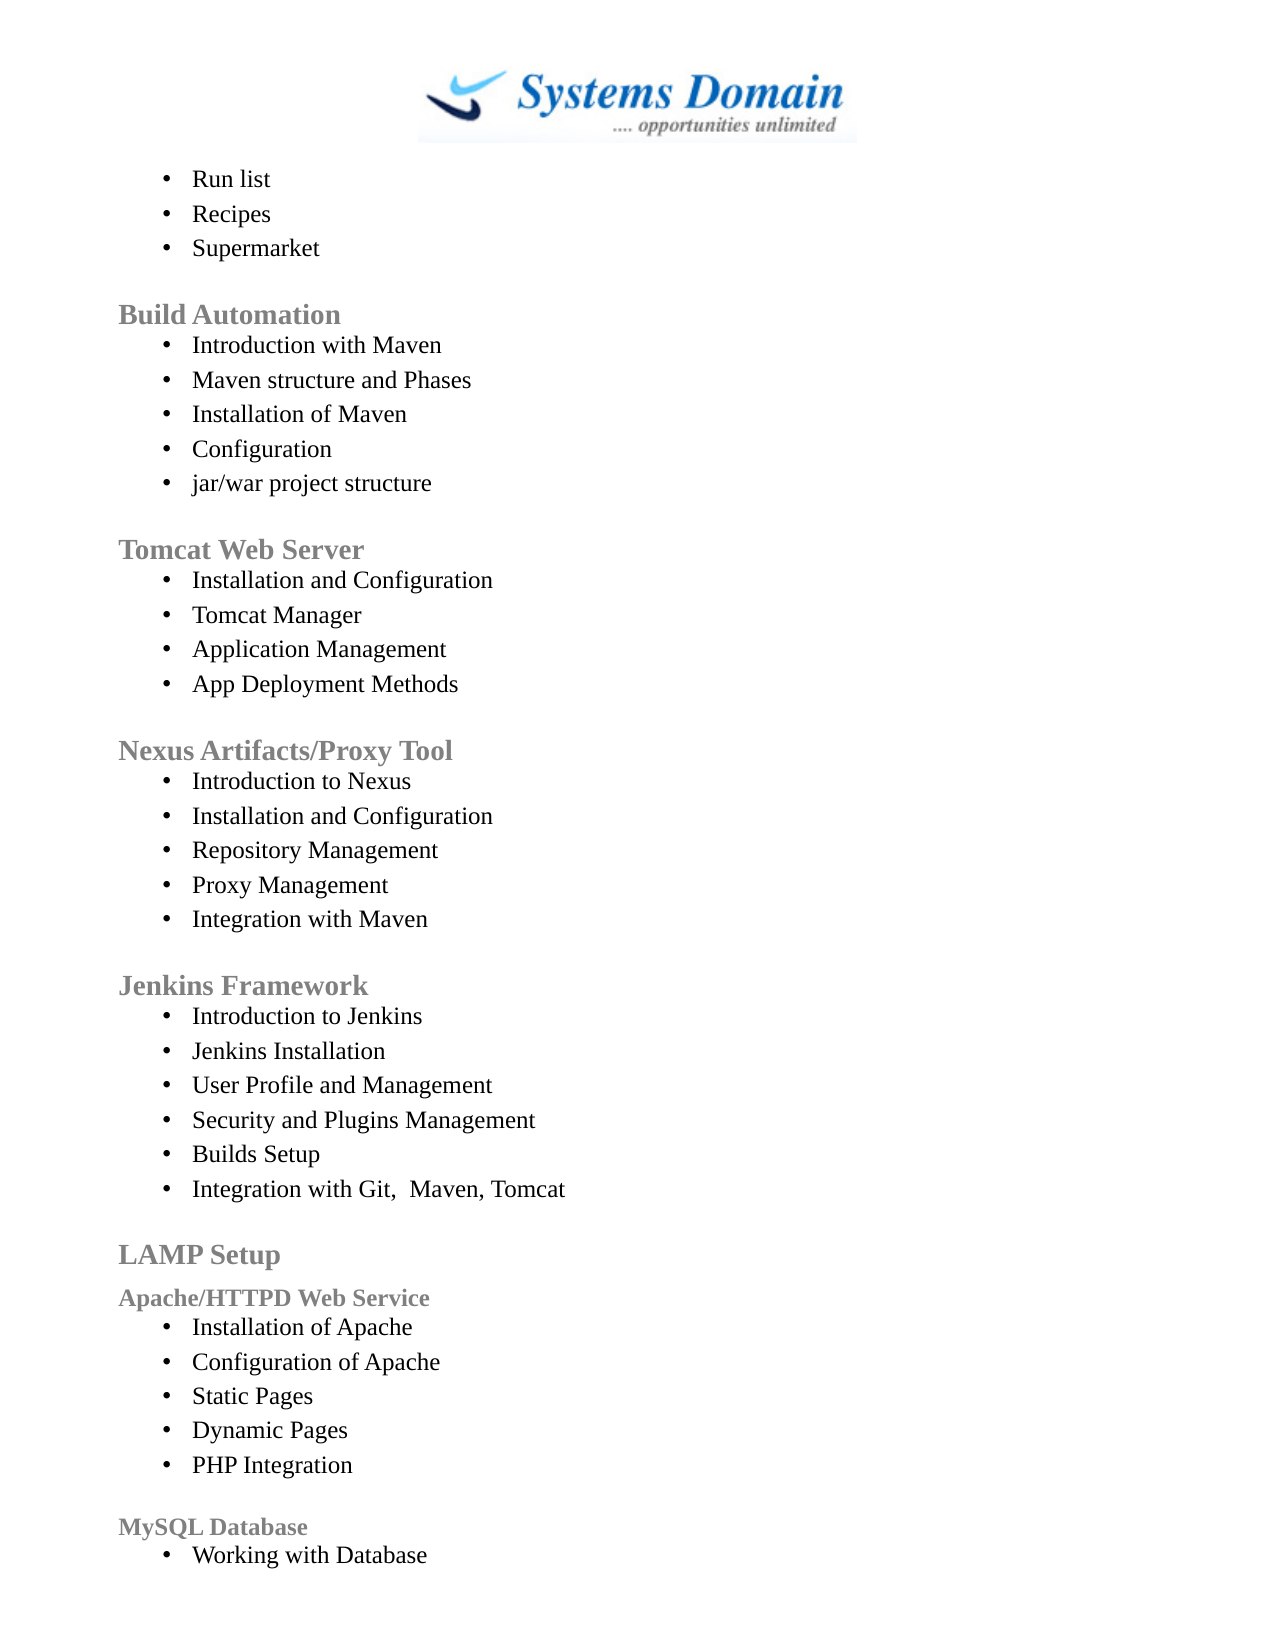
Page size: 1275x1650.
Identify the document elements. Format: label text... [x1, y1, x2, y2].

list Installation of Apache [162, 1312, 1157, 1341]
list App Deployment Methods [162, 669, 1157, 698]
list Configuration [162, 434, 1157, 463]
list Introduction with Maven [162, 331, 1157, 359]
list Security and Plugins Management [162, 1105, 1157, 1133]
list Static Pages [162, 1381, 1157, 1410]
list Dynamic Pages [162, 1416, 1157, 1444]
list Tomcat Manager [162, 600, 1157, 629]
list Integration with Maven [162, 904, 1157, 933]
list Maven structure and Phases [162, 365, 1157, 394]
subtitle Tomcat Web Server [118, 532, 1157, 566]
list Installation and Configuration [162, 566, 1157, 594]
list Supermarket [162, 233, 1157, 262]
list Introduction to Jenkins [162, 1001, 1157, 1030]
list Run list [162, 164, 1157, 193]
list jar/war project structure [162, 468, 1157, 497]
list Proxy Management [162, 870, 1157, 898]
list Installation and Configuration [162, 801, 1157, 829]
list PHP Integration [162, 1450, 1157, 1479]
list Integration with Git, Maven, Tomcat [162, 1174, 1157, 1202]
list Introduction to Nexus [162, 766, 1157, 795]
list Repository Management [162, 835, 1157, 864]
subtitle LAMP Setup [118, 1237, 1157, 1271]
subtitle MySQL Database [118, 1512, 1157, 1540]
list Builds Setup [162, 1139, 1157, 1168]
subtitle Build Automation [118, 297, 1157, 331]
list Jenkins Installation [162, 1036, 1157, 1064]
list Configuration of Apache [162, 1347, 1157, 1375]
list Installation of Maven [162, 399, 1157, 428]
list Working with Database [162, 1540, 1157, 1569]
subtitle Apache/HTTPD Web Service [118, 1283, 1157, 1312]
list Application Management [162, 634, 1157, 663]
subtitle Nexus Artifacts/Proxy Tool [118, 733, 1157, 766]
subtitle Jenkins Framework [118, 968, 1157, 1001]
list User Profile and Management [162, 1070, 1157, 1099]
list Recipes [162, 199, 1157, 228]
